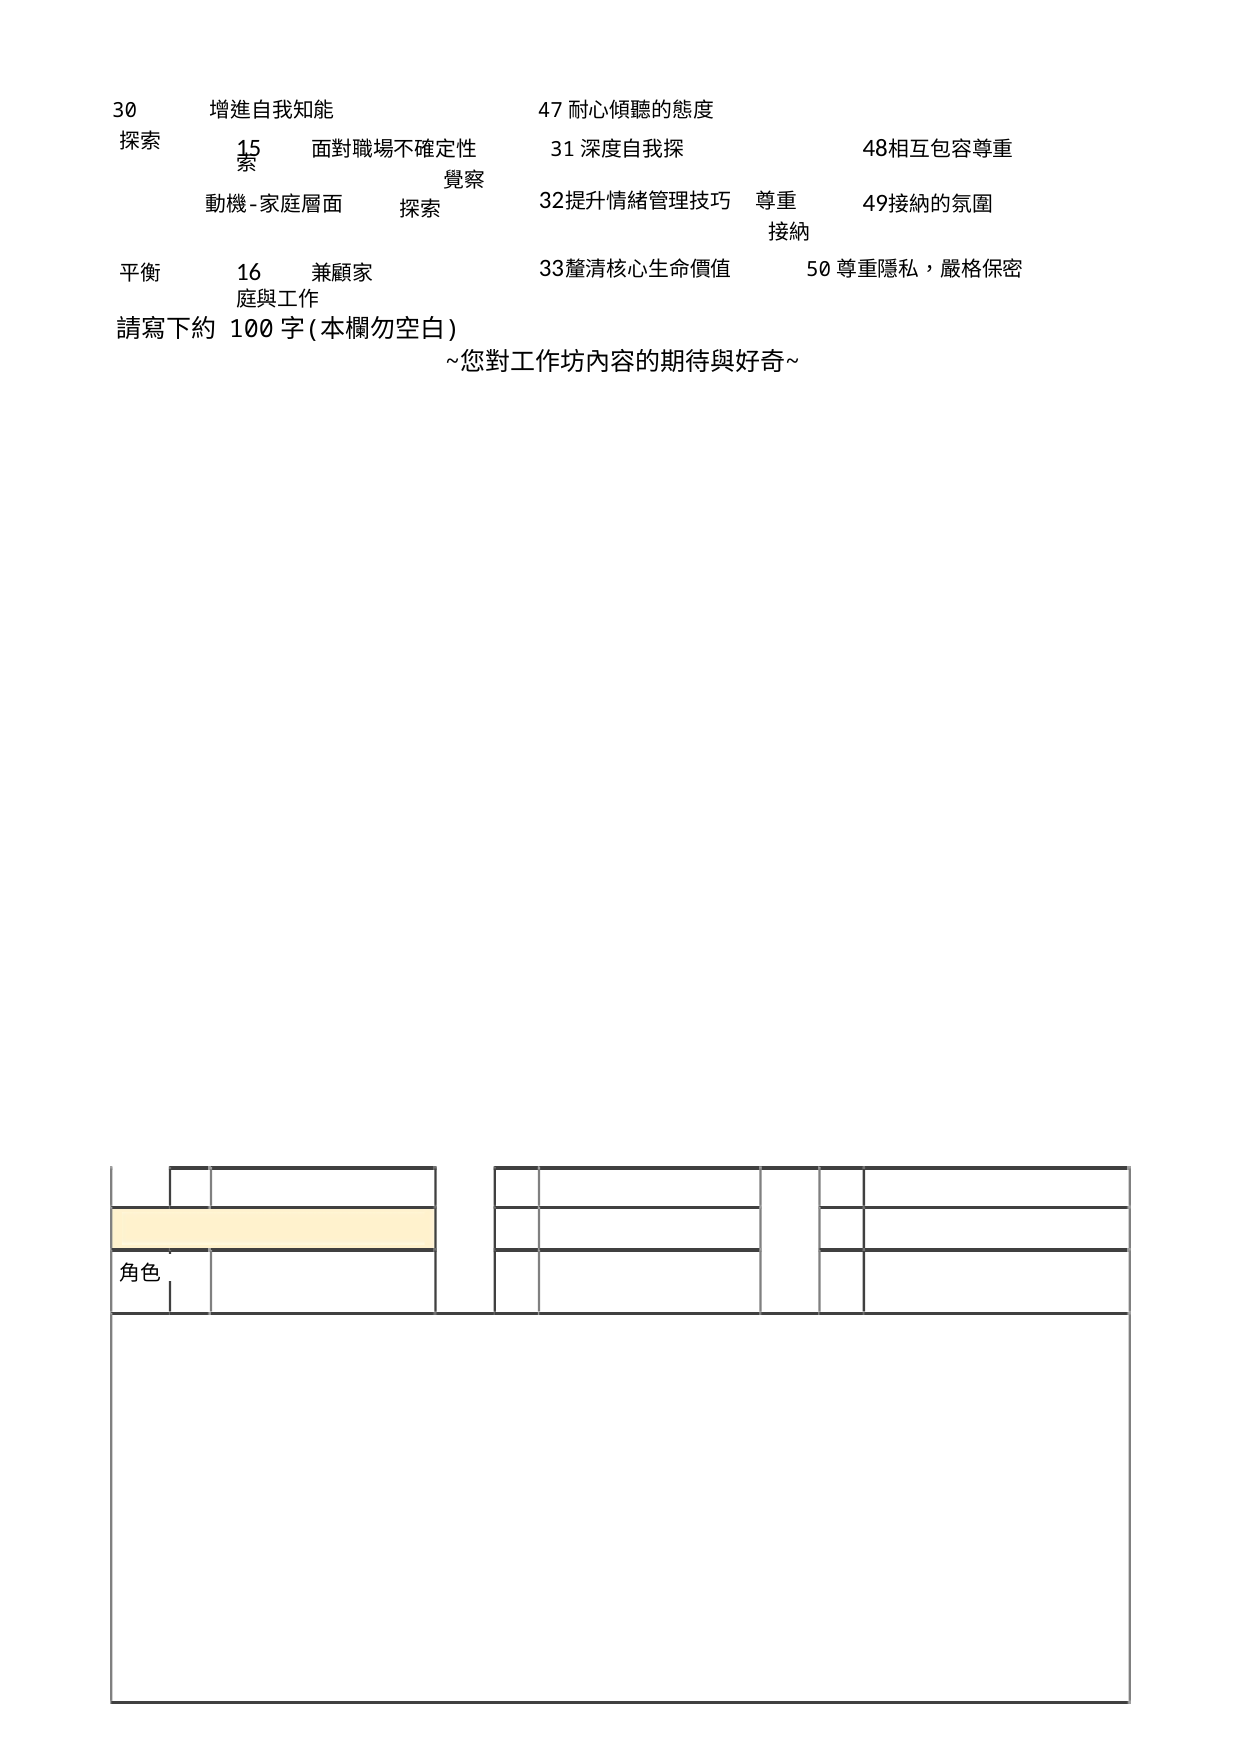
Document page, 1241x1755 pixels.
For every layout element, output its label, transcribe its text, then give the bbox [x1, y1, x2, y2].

list 接納的氛圍 [862, 191, 1092, 217]
text 請寫下約 100字(本欄勿空白) [116, 312, 1092, 344]
text 47耐心傾聽的態度 [538, 99, 1092, 122]
list 提升情緒管理技巧 尊重 [539, 191, 811, 213]
text 角色 [119, 1254, 182, 1281]
text ~您對工作坊內容的期待與好奇~ [445, 345, 1092, 376]
text 增進自我知能 [209, 99, 423, 122]
text 覺察 [444, 173, 688, 191]
list 相互包容尊重 [862, 136, 1092, 162]
text 30 [112, 99, 161, 122]
text 動機-家庭層面 探索 [205, 191, 486, 217]
text 接納 [769, 218, 811, 244]
list 面對職場不確定性 31深度自我探索 [236, 146, 688, 173]
list 兼顧家庭與工作 [236, 259, 381, 312]
text 平衡 [119, 259, 161, 286]
text 探索 [119, 127, 161, 153]
list 釐清核心生命價值 50尊重隱私，嚴格保密 [538, 259, 1092, 281]
